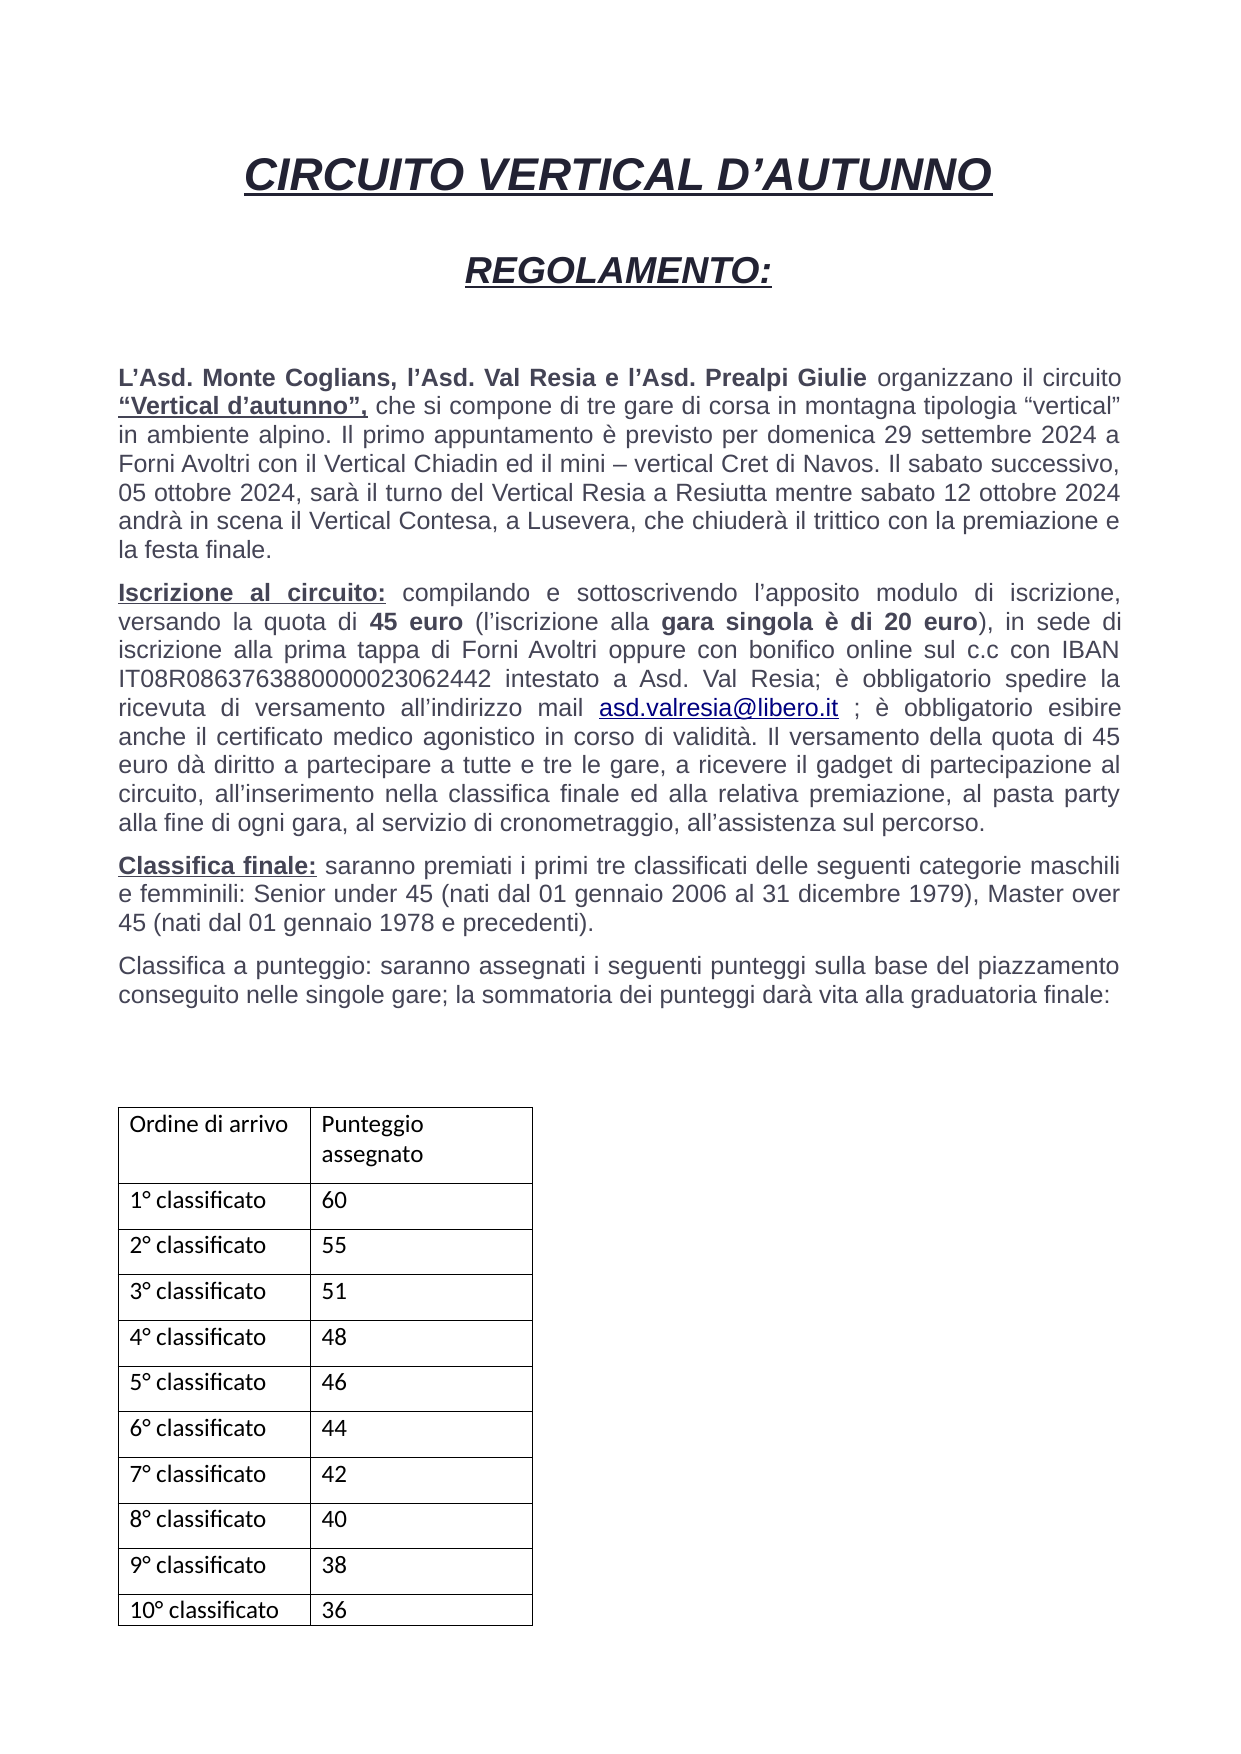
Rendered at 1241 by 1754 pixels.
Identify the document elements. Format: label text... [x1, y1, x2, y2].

table_cell 8° classificato [119, 1504, 310, 1548]
table_header Punteggio assegnato [311, 1108, 532, 1183]
table_cell 7° classificato [119, 1458, 310, 1502]
table_cell 5° classificato [119, 1367, 310, 1411]
table_cell 42 [311, 1458, 532, 1502]
table_cell 2° classificato [119, 1230, 310, 1274]
table_cell 3° classificato [119, 1275, 310, 1320]
table_cell 40 [311, 1504, 532, 1548]
table_cell 36 [311, 1595, 532, 1625]
table_cell 9° classificato [119, 1549, 310, 1594]
table_header Ordine di arrivo [119, 1108, 310, 1183]
table_cell 55 [311, 1230, 532, 1274]
text L’Asd. Monte Coglians, l’Asd. Val Resia e l’Asd. Prealpi Giulie organizzano il circuito “Vertical d’autunno”, che si compone di tre gare di corsa in montagna tipologia “vertical” in ambiente alpino. Il primo appuntamento è previsto per domenica 29 settembre 2024 a Forni Avoltri con il Vertical Chiadin ed il mini – vertical Cret di Navos. Il sabato successivo, 05 ottobre 2024, sarà il turno del Vertical Resia a Resiutta mentre sabato 12 ottobre 2024 andrà in scena il Vertical Contesa, a Lusevera, che chiuderà il trittico con la premiazione e la festa finale. [118, 362, 1122, 564]
text Classifica a punteggio: saranno assegnati i seguenti punteggi sulla base del piazzamento conseguito nelle singole gare; la sommatoria dei punteggi darà vita alla graduatoria finale: [118, 951, 1122, 1008]
table_cell 44 [311, 1412, 532, 1457]
table_cell 46 [311, 1367, 532, 1411]
table_cell 51 [311, 1275, 532, 1320]
table_cell 6° classificato [119, 1412, 310, 1457]
table_cell 1° classificato [119, 1184, 310, 1229]
table_cell 60 [311, 1184, 532, 1229]
text REGOLAMENTO: [118, 248, 1122, 291]
text CIRCUITO VERTICAL D’AUTUNNO [118, 148, 1122, 200]
table_cell 10° classificato [119, 1595, 310, 1625]
table_cell 38 [311, 1549, 532, 1594]
table_cell 4° classificato [119, 1321, 310, 1366]
text Classifica finale: saranno premiati i primi tre classificati delle seguenti categorie maschili e femminili: Senior under 45 (nati dal 01 gennaio 2006 al 31 dicembre 1979), Master over 45 (nati dal 01 gennaio 1978 e precedenti). [118, 851, 1122, 937]
table_cell 48 [311, 1321, 532, 1366]
text Iscrizione al circuito: compilando e sottoscrivendo l’apposito modulo di iscrizione, versando la quota di 45 euro (l’iscrizione alla gara singola è di 20 euro), in sede di iscrizione alla prima tappa di Forni Avoltri oppure con bonifico online sul c.c con IBAN IT08R0863763880000023062442 intestato a Asd. Val Resia; è obbligatorio spedire la ricevuta di versamento all’indirizzo mail asd.valresia@libero.it ; è obbligatorio esibire anche il certificato medico agonistico in corso di validità. Il versamento della quota di 45 euro dà diritto a partecipare a tutte e tre le gare, a ricevere il gadget di partecipazione al circuito, all’inserimento nella classifica finale ed alla relativa premiazione, al pasta party alla fine di ogni gara, al servizio di cronometraggio, all’assistenza sul percorso. [118, 578, 1122, 837]
